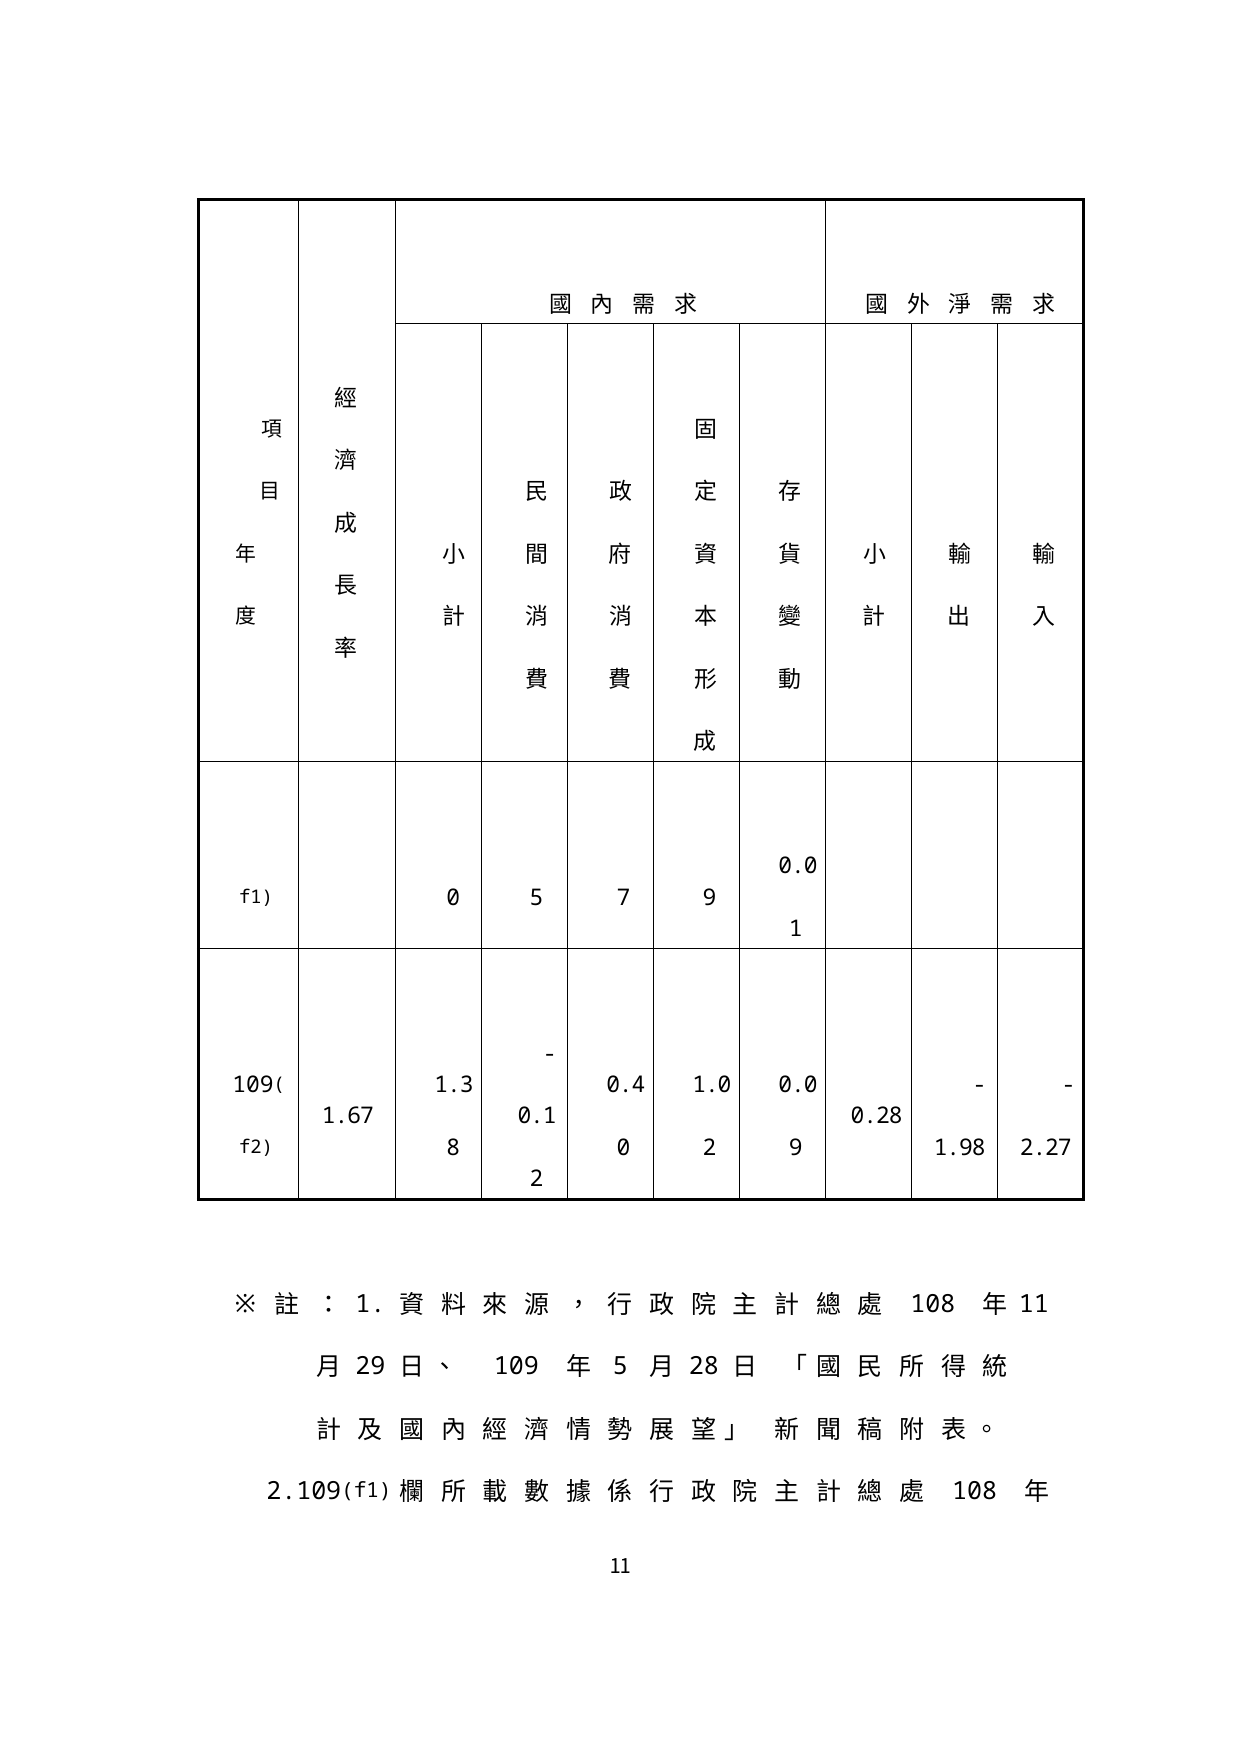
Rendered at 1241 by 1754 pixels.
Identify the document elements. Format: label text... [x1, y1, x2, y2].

text 2.109(f1)欄所載數據係行政院主計總處108年 [263, 1448, 1058, 1511]
table_cell 5 [482, 762, 567, 948]
table_cell 1.38 [396, 949, 481, 1198]
table_cell f1) [200, 762, 298, 948]
table_header 國內需求 [396, 201, 825, 323]
table_cell 小計 [396, 324, 481, 761]
table_cell 輸入 [998, 324, 1082, 761]
table_cell 固定資本形成 [654, 324, 739, 761]
table_cell 1.02 [654, 949, 739, 1198]
table_header 項目 年度 [200, 201, 298, 761]
table_cell [998, 762, 1082, 948]
table_cell 輸出 [912, 324, 997, 761]
table_cell -2.27 [998, 949, 1082, 1198]
table_cell 小計 [826, 324, 911, 761]
table_cell -0.12 [482, 949, 567, 1198]
table_cell 9 [654, 762, 739, 948]
table_cell [826, 762, 911, 948]
text ※註：1.資料來源，行政院主計總處108年11月29日、109年5月28日「國民所得統計及國內經濟情勢展望」新聞稿附表。 [188, 1261, 1052, 1448]
table_header 經濟 成長率 [299, 201, 395, 761]
table_cell [912, 762, 997, 948]
table_cell 7 [568, 762, 653, 948]
table_cell 1.67 [299, 949, 395, 1198]
table_cell 政府 消費 [568, 324, 653, 761]
table_header 國外淨需求 [826, 201, 1082, 323]
table_cell 0 [396, 762, 481, 948]
table_cell 0.40 [568, 949, 653, 1198]
table_cell -0.01 [740, 762, 825, 948]
table_cell 109(f2) [200, 949, 298, 1198]
table_cell -1.98 [912, 949, 997, 1198]
table_cell [299, 762, 395, 948]
table_cell 民間 消費 [482, 324, 567, 761]
table_cell 0.09 [740, 949, 825, 1198]
table_cell 存貨 變動 [740, 324, 825, 761]
table_cell 0.28 [826, 949, 911, 1198]
